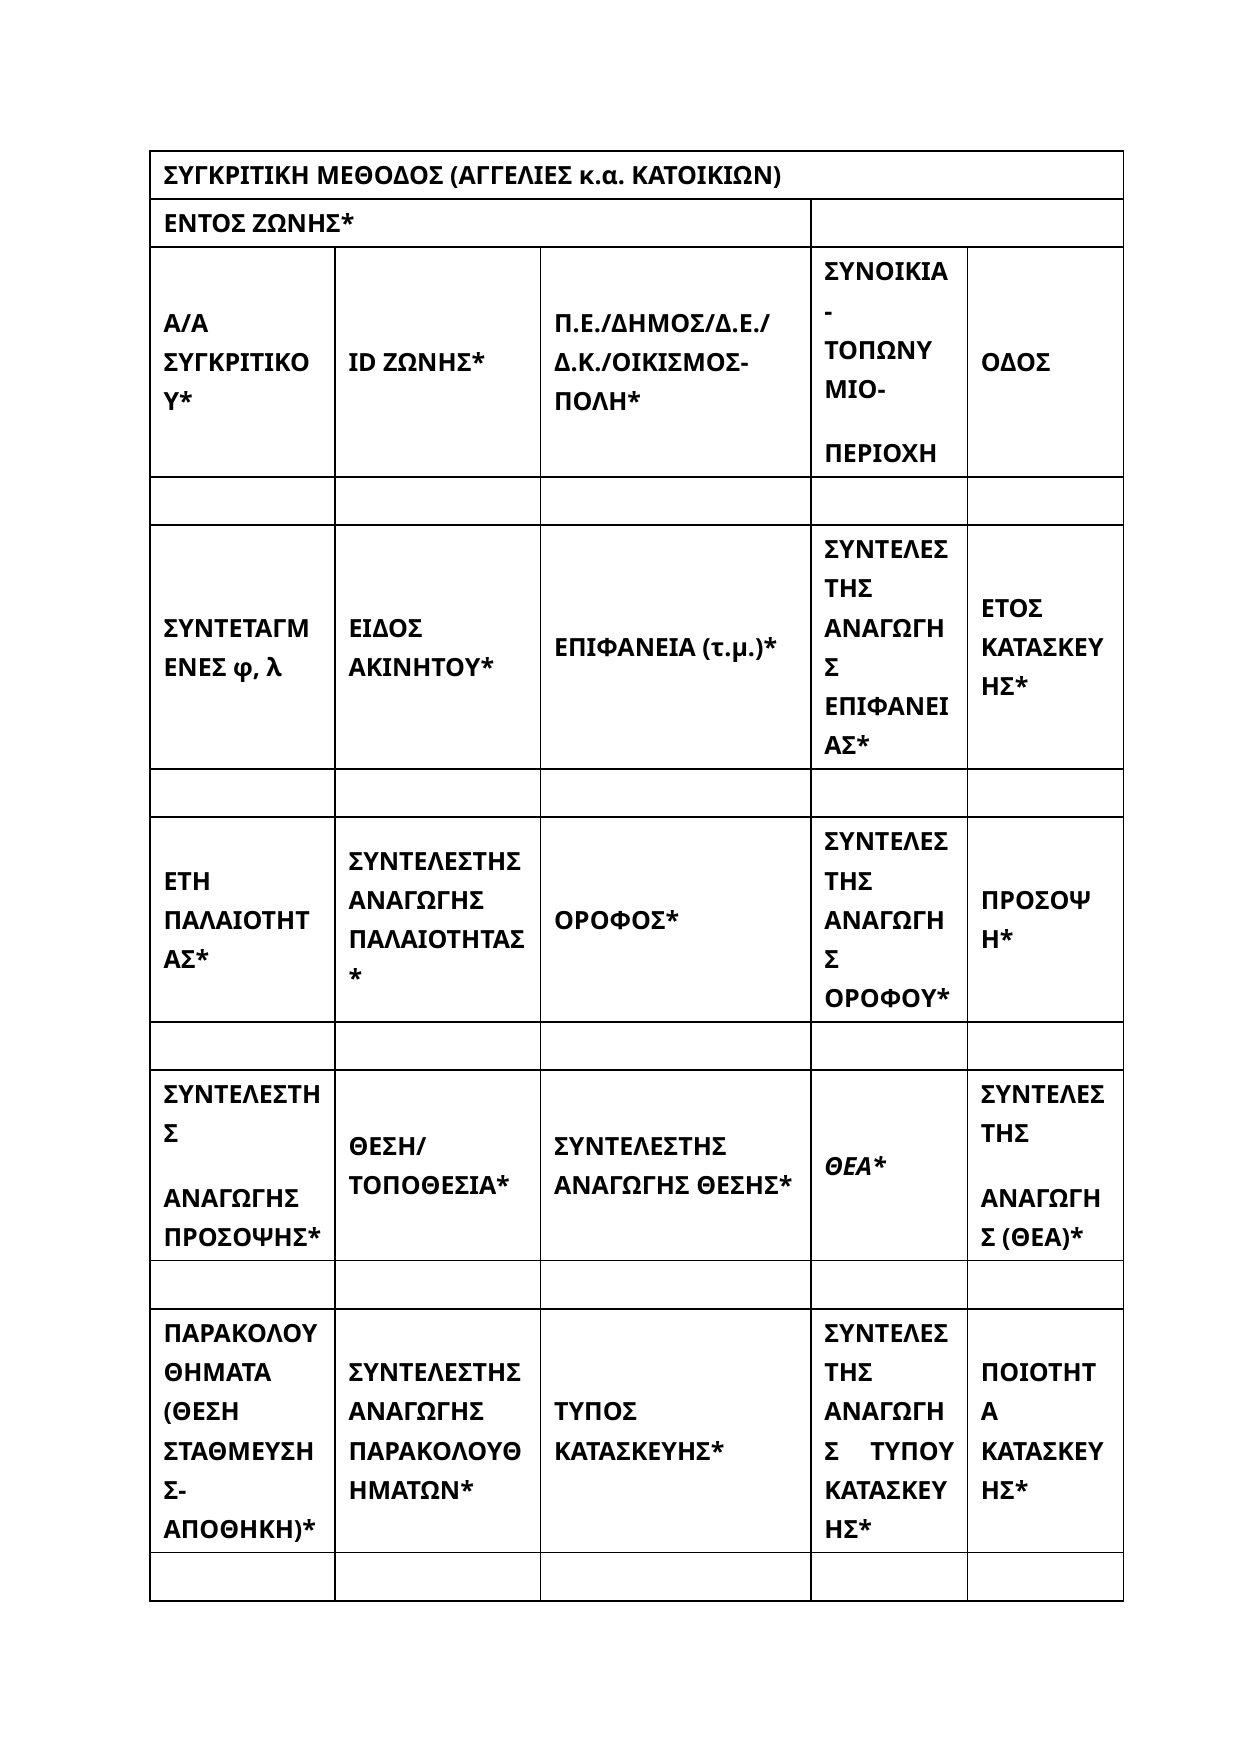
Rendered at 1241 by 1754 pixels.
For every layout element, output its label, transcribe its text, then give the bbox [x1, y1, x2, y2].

table_cell [336, 1553, 540, 1600]
table_cell ΣΥΝΤΕΛΕΣΤΗΣ ΑΝΑΓΩΓΗΣ ΟΡΟΦΟΥ* [812, 818, 967, 1021]
table_cell [541, 478, 810, 524]
table_cell [812, 1553, 967, 1600]
table_cell ΣΥΝΤΕΛΕΣΤΗΣ ΑΝΑΓΩΓΗΣ ΘΕΣΗΣ* [541, 1071, 810, 1260]
table_cell [151, 1261, 334, 1308]
table_cell [336, 478, 540, 524]
table_cell [812, 1261, 967, 1308]
table_cell ΟΔΟΣ [968, 248, 1123, 476]
table_cell [336, 1023, 540, 1069]
table_cell [812, 770, 967, 816]
table_cell [541, 1023, 810, 1069]
table_cell ΣΥΝΤΕΛΕΣΤΗΣ ΑΝΑΓΩΓΗΣ ΠΑΡΑΚΟΛΟΥΘΗΜΑΤΩΝ* [336, 1310, 540, 1552]
table_cell ΠΡΟΣΟΨΗ* [968, 818, 1123, 1021]
table_cell [968, 1023, 1123, 1069]
table_cell ΠΟΙΟΤΗΤΑ ΚΑΤΑΣΚΕΥΗΣ* [968, 1310, 1123, 1552]
table_cell ΟΡΟΦΟΣ* [541, 818, 810, 1021]
table_cell [336, 1261, 540, 1308]
table_cell ΕΙΔΟΣ ΑΚΙΝΗΤΟΥ* [336, 526, 540, 768]
table_cell [151, 478, 334, 524]
table_cell ΘΕΑ* [812, 1071, 967, 1260]
table_cell ΕΠΙΦΑΝΕΙΑ (τ.μ.)* [541, 526, 810, 768]
table_cell [812, 1023, 967, 1069]
table_cell Α/Α ΣΥΓΚΡΙΤΙΚΟΥ* [151, 248, 334, 476]
table_cell ΣΥΝΤΕΛΕΣΤΗΣ ΑΝΑΓΩΓΗΣ (ΘΕΑ)* [968, 1071, 1123, 1260]
table_cell ΕΝΤΟΣ ΖΩΝΗΣ* [151, 200, 810, 246]
table_cell ΠΑΡΑΚΟΛΟΥΘΗΜΑΤΑ (ΘΕΣΗ ΣΤΑΘΜΕΥΣΗΣ- ΑΠΟΘΗΚΗ)* [151, 1310, 334, 1552]
table_cell Π.Ε./ΔΗΜΟΣ/Δ.Ε./Δ.Κ./ΟΙΚΙΣΜΟΣ- ΠΟΛΗ* [541, 248, 810, 476]
table_cell [812, 478, 967, 524]
table_cell [336, 770, 540, 816]
table_cell ΣΥΝΤΕΛΕΣΤΗΣ ΑΝΑΓΩΓΗΣ ΕΠΙΦΑΝΕΙΑΣ* [812, 526, 967, 768]
table_cell ΣΥΝΤΕΛΕΣΤΗΣ ΑΝΑΓΩΓΗΣ ΠΡΟΣΟΨΗΣ* [151, 1071, 334, 1260]
table_cell ΣΥΝΤΕΤΑΓΜΕΝΕΣ φ, λ [151, 526, 334, 768]
table_cell ID ΖΩΝΗΣ* [336, 248, 540, 476]
table_cell [151, 770, 334, 816]
table_cell ΣΥΝΟΙΚΙΑ- ΤΟΠΩΝΥΜΙΟ- ΠΕΡΙΟΧΗ [812, 248, 967, 476]
table_cell [968, 478, 1123, 524]
table_cell ΕΤΟΣ ΚΑΤΑΣΚΕΥΗΣ* [968, 526, 1123, 768]
table_cell [541, 770, 810, 816]
table_cell ΘΕΣΗ/ ΤΟΠΟΘΕΣΙΑ* [336, 1071, 540, 1260]
table_cell [968, 1553, 1123, 1600]
table_cell ΣΥΝΤΕΛΕΣΤΗΣ ΑΝΑΓΩΓΗΣ ΤΥΠΟΥ ΚΑΤΑΣΚΕΥΗΣ* [812, 1310, 967, 1552]
table_cell ΕΤΗ ΠΑΛΑΙΟΤΗΤΑΣ* [151, 818, 334, 1021]
table_cell [151, 1023, 334, 1069]
table_cell [968, 1261, 1123, 1308]
table_cell [968, 770, 1123, 816]
table_cell ΤΥΠΟΣ ΚΑΤΑΣΚΕΥΗΣ* [541, 1310, 810, 1552]
table_header ΣΥΓΚΡΙΤΙΚΗ ΜΕΘΟΔΟΣ (ΑΓΓΕΛΙΕΣ κ.α. ΚΑΤΟΙΚΙΩΝ) [151, 152, 1123, 198]
table_cell [541, 1261, 810, 1308]
table_cell ΣΥΝΤΕΛΕΣΤΗΣ ΑΝΑΓΩΓΗΣ ΠΑΛΑΙΟΤΗΤΑΣ* [336, 818, 540, 1021]
table_cell [541, 1553, 810, 1600]
table_cell [812, 200, 1123, 246]
table_cell [151, 1553, 334, 1600]
